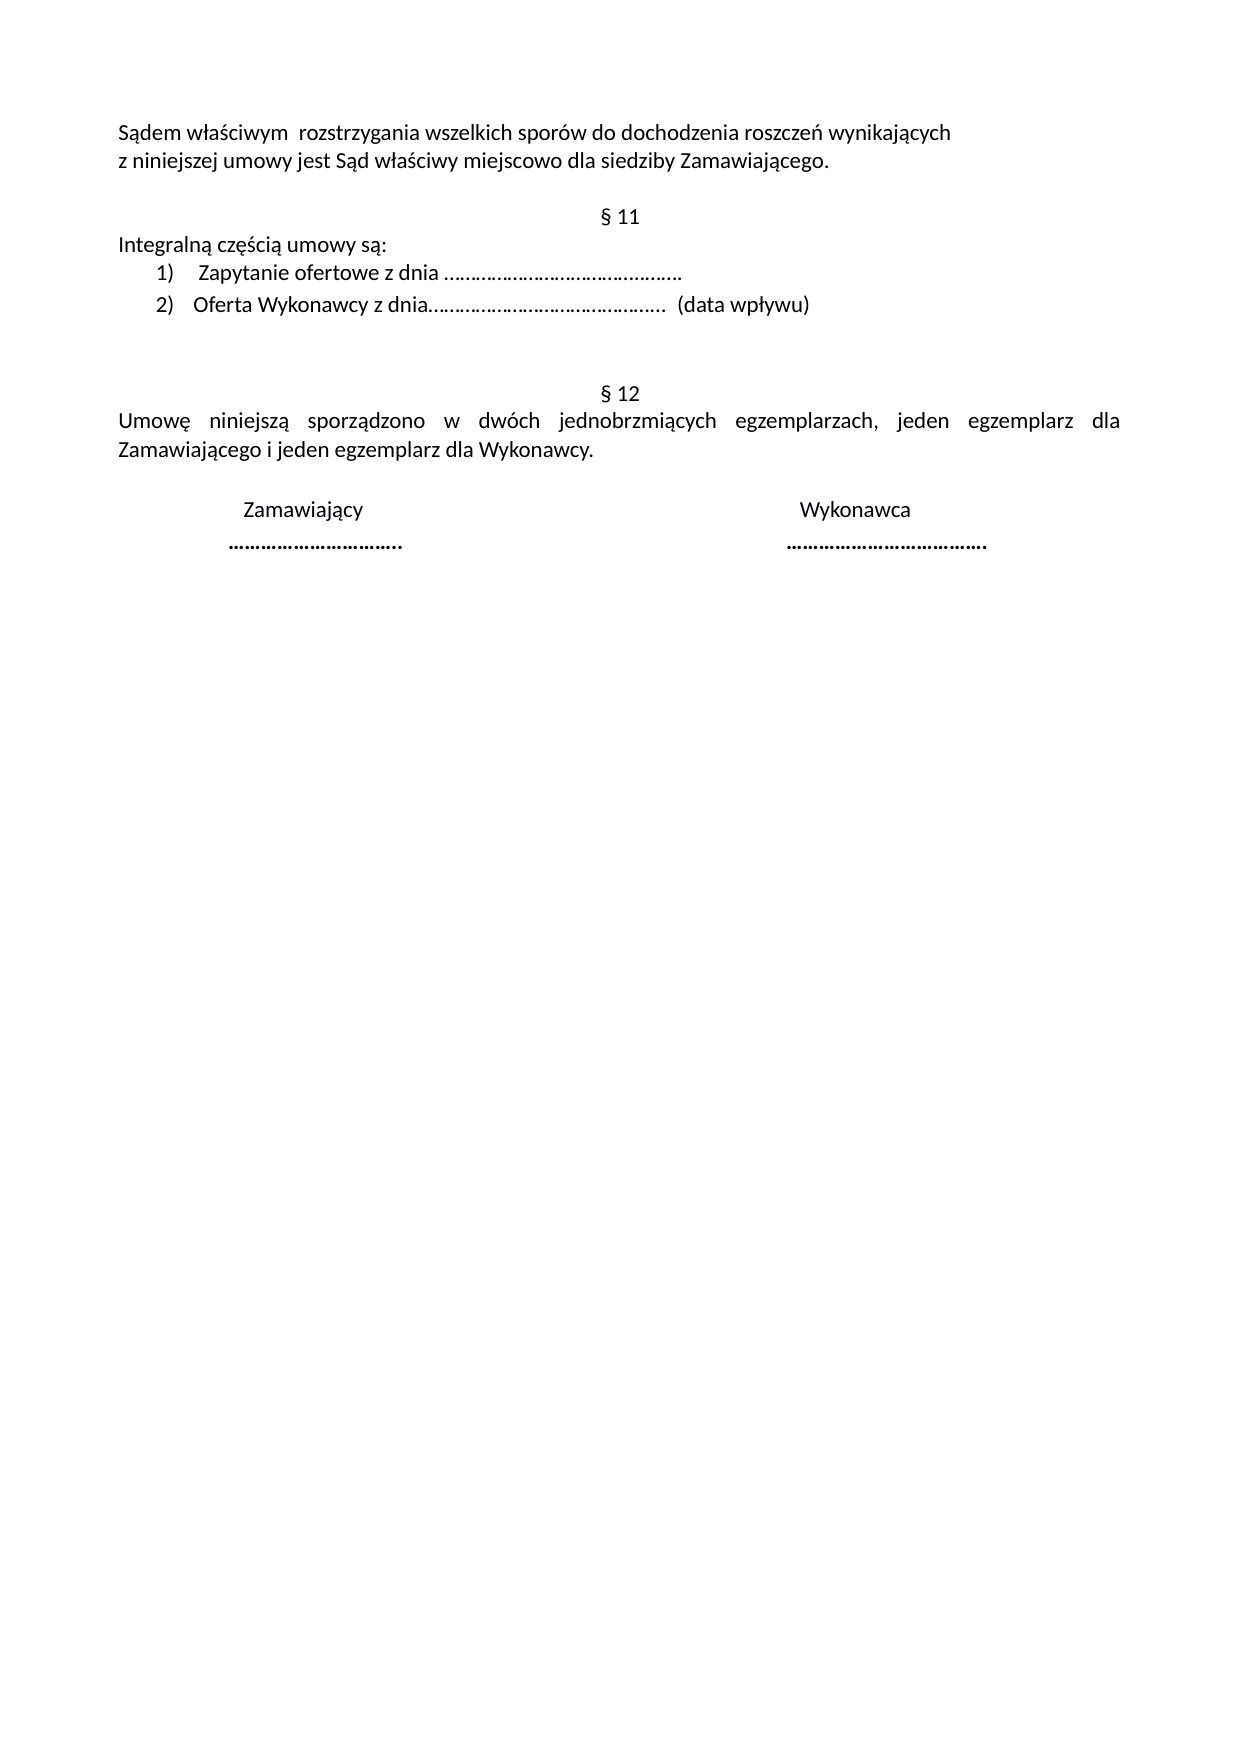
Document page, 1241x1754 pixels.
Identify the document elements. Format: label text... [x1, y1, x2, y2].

list Oferta Wykonawcy z dnia……………………………………... (data wpływu) [156, 290, 1122, 318]
text § 12 [118, 379, 1122, 407]
text Integralną częścią umowy są: [118, 230, 1122, 258]
text § 11 [118, 202, 1122, 230]
text Sądem właściwym rozstrzygania wszelkich sporów do dochodzenia roszczeń wynikających z niniejszej umowy jest Sąd właściwy miejscowo dla siedziby Zamawiającego. [118, 118, 1122, 174]
text ………………………….. ………………………………. [192, 527, 1122, 555]
list Zapytanie ofertowe z dnia ………………………………..……. [156, 258, 1122, 286]
text Zamawiający Wykonawca [192, 495, 1122, 523]
text Umowę niniejszą sporządzono w dwóch jednobrzmiących egzemplarzach, jeden egzemplarz dla Zamawiającego i jeden egzemplarz dla Wykonawcy. [118, 407, 1122, 463]
